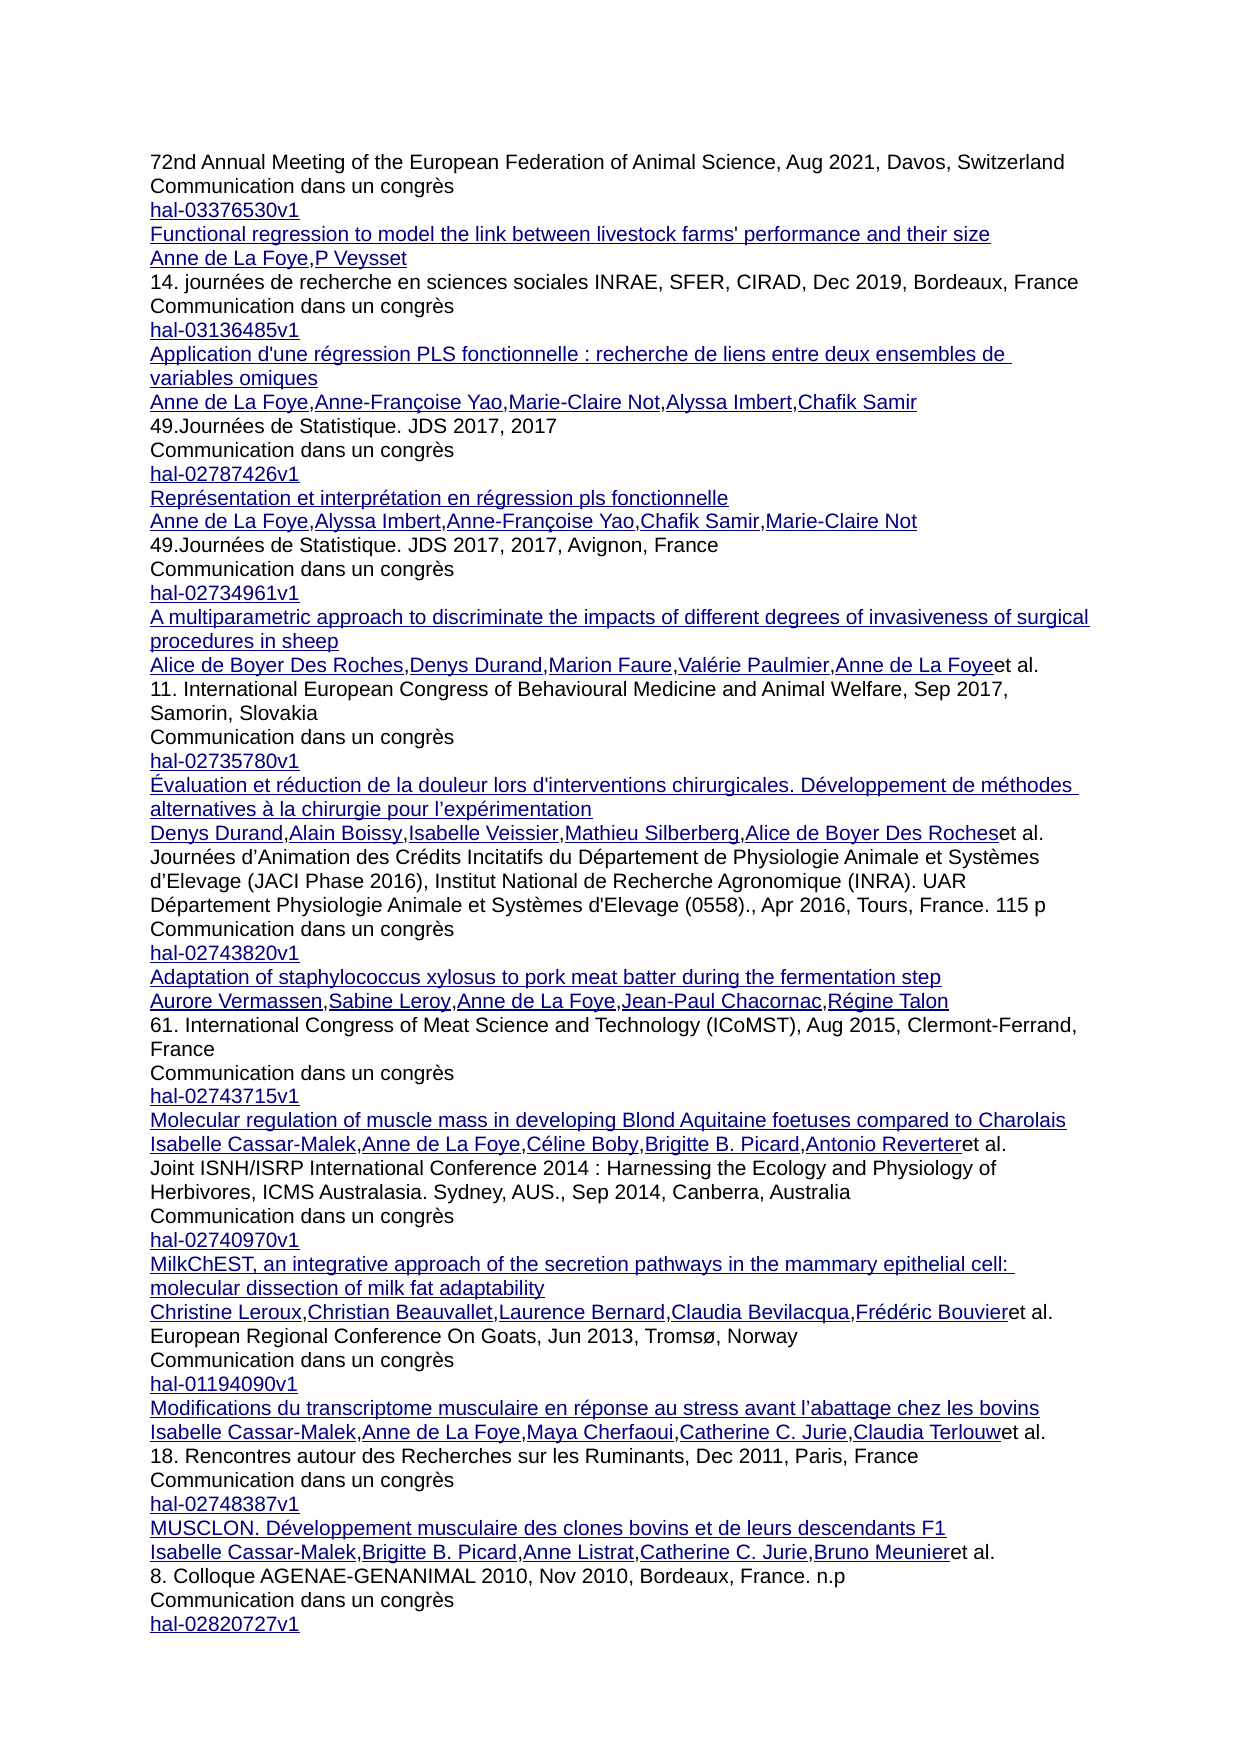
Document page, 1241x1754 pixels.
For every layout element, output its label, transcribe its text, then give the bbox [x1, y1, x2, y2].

table_cell procedures in sheep Alice de Boyer Des Roches,Denys Durand,Marion Faure,Valérie Paulmier,Anne de La Foyeet al. 11. International European Congress of Behavioural Medicine and Animal Welfare, Sep 2017, Samorin, Slovakia Communication dans un congrès hal-02735780v1 [150, 627, 1090, 773]
table_cell MUSCLON. Développement musculaire des clones bovins et de leurs descendants F1 Isabelle Cassar-Malek,Brigitte B. Picard,Anne Listrat,Catherine C. Jurie,Bruno Meunieret al. 8. Colloque AGENAE-GENANIMAL 2010, Nov 2010, Bordeaux, France. n.p Communication dans un congrès hal-02820727v1 [150, 1516, 1090, 1635]
table_cell Functional regression to model the link between livestock farms' performance and their size Anne de La Foye,P Veysset 14. journées de recherche en sciences sociales INRAE, SFER, CIRAD, Dec 2019, Bordeaux, France Communication dans un congrès hal-03136485v1 [150, 222, 1090, 342]
table_cell Adaptation of staphylococcus xylosus to pork meat batter during the fermentation step Aurore Vermassen,Sabine Leroy,Anne de La Foye,Jean-Paul Chacornac,Régine Talon 61. International Congress of Meat Science and Technology (ICoMST), Aug 2015, Clermont-Ferrand, France Communication dans un congrès hal-02743715v1 [150, 965, 1090, 1108]
table_cell Application d'une régression PLS fonctionnelle : recherche de liens entre deux ensembles de variables omiques Anne de La Foye,Anne-Françoise Yao,Marie-Claire Not,Alyssa Imbert,Chafik Samir 49.Journées de Statistique. JDS 2017, 2017 Communication dans un congrès hal-02787426v1 [150, 342, 1090, 485]
table_cell Modifications du transcriptome musculaire en réponse au stress avant l’abattage chez les bovins Isabelle Cassar-Malek,Anne de La Foye,Maya Cherfaoui,Catherine C. Jurie,Claudia Terlouwet al. 18. Rencontres autour des Recherches sur les Ruminants, Dec 2011, Paris, France Communication dans un congrès hal-02748387v1 [150, 1396, 1090, 1516]
table_cell Molecular regulation of muscle mass in developing Blond Aquitaine foetuses compared to Charolais Isabelle Cassar-Malek,Anne de La Foye,Céline Boby,Brigitte B. Picard,Antonio Reverteret al. Joint ISNH/ISRP International Conference 2014 : Harnessing the Ecology and Physiology of Herbivores, ICMS Australasia. Sydney, AUS., Sep 2014, Canberra, Australia Communication dans un congrès hal-02740970v1 [150, 1108, 1090, 1252]
table_header 72nd Annual Meeting of the European Federation of Animal Science, Aug 2021, Davos, Switzerland Communication dans un congrès hal-03376530v1 [150, 150, 1090, 222]
table_cell MilkChEST, an integrative approach of the secretion pathways in the mammary epithelial cell: molecular dissection of milk fat adaptability Christine Leroux,Christian Beauvallet,Laurence Bernard,Claudia Bevilacqua,Frédéric Bouvieret al. European Regional Conference On Goats, Jun 2013, Tromsø, Norway Communication dans un congrès hal-01194090v1 [150, 1252, 1090, 1396]
table_cell A multiparametric approach to discriminate the impacts of different degrees of invasiveness of surgical [150, 605, 1090, 626]
table_cell Représentation et interprétation en régression pls fonctionnelle Anne de La Foye,Alyssa Imbert,Anne-Françoise Yao,Chafik Samir,Marie-Claire Not 49.Journées de Statistique. JDS 2017, 2017, Avignon, France Communication dans un congrès hal-02734961v1 [150, 485, 1090, 605]
table_cell Évaluation et réduction de la douleur lors d'interventions chirurgicales. Développement de méthodes alternatives à la chirurgie pour l’expérimentation Denys Durand,Alain Boissy,Isabelle Veissier,Mathieu Silberberg,Alice de Boyer Des Rocheset al. Journées d’Animation des Crédits Incitatifs du Département de Physiologie Animale et Systèmes d’Elevage (JACI Phase 2016), Institut National de Recherche Agronomique (INRA). UAR Département Physiologie Animale et Systèmes d'Elevage (0558)., Apr 2016, Tours, France. 115 p Communication dans un congrès hal-02743820v1 [150, 773, 1090, 964]
